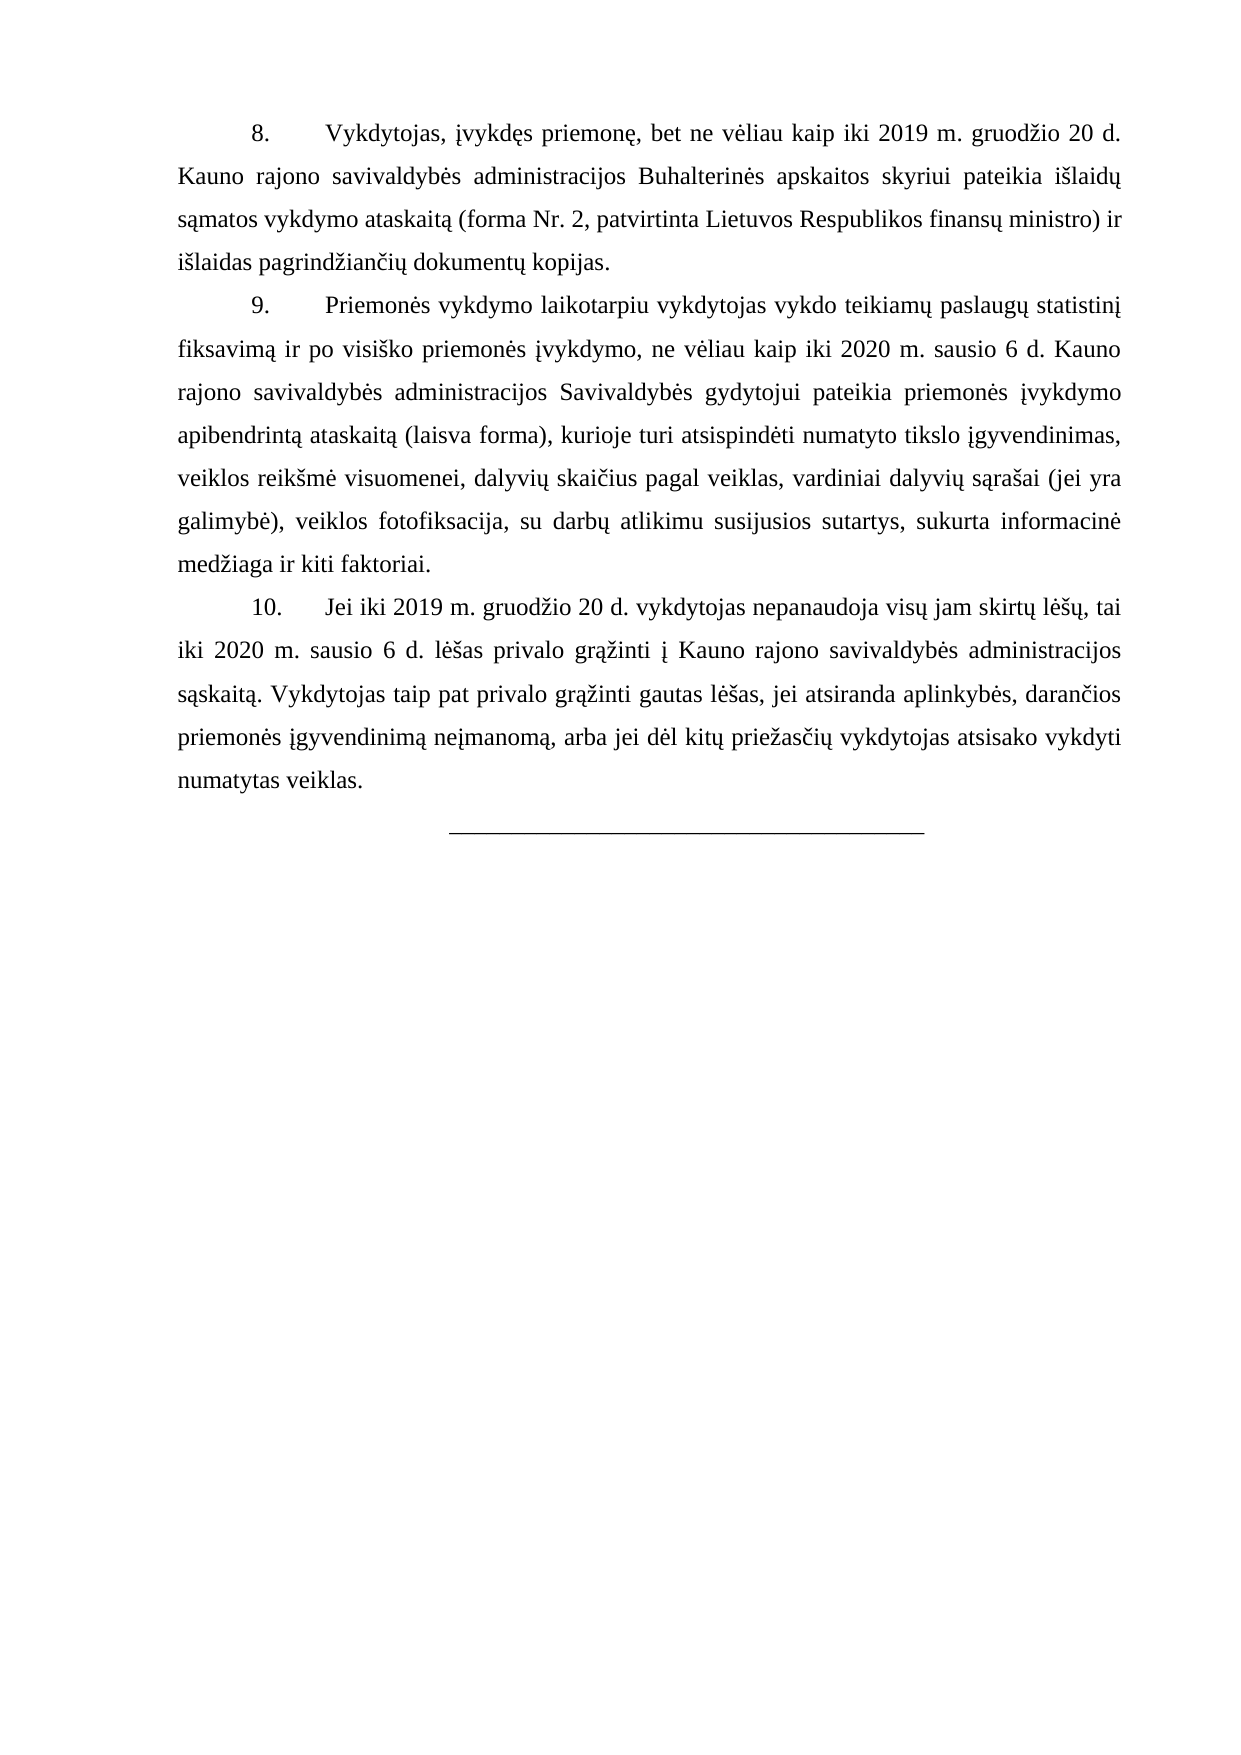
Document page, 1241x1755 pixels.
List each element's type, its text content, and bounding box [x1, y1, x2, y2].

text 8. Vykdytojas, įvykdęs priemonę, bet ne vėliau kaip iki 2019 m. gruodžio 20 d. Kauno rajono savivaldybės administracijos Buhalterinės apskaitos skyriui pateikia išlaidų sąmatos vykdymo ataskaitą (forma Nr. 2, patvirtinta Lietuvos Respublikos finansų ministro) ir išlaidas pagrindžiančių dokumentų kopijas. [177, 118, 1122, 276]
text ______________________________________ [177, 808, 1122, 837]
text 10. Jei iki 2019 m. gruodžio 20 d. vykdytojas nepanaudoja visų jam skirtų lėšų, tai iki 2020 m. sausio 6 d. lėšas privalo grąžinti į Kauno rajono savivaldybės administracijos sąskaitą. Vykdytojas taip pat privalo grąžinti gautas lėšas, jei atsiranda aplinkybės, darančios priemonės įgyvendinimą neįmanomą, arba jei dėl kitų priežasčių vykdytojas atsisako vykdyti numatytas veiklas. [177, 592, 1122, 794]
text 9. Priemonės vykdymo laikotarpiu vykdytojas vykdo teikiamų paslaugų statistinį fiksavimą ir po visiško priemonės įvykdymo, ne vėliau kaip iki 2020 m. sausio 6 d. Kauno rajono savivaldybės administracijos Savivaldybės gydytojui pateikia priemonės įvykdymo apibendrintą ataskaitą (laisva forma), kurioje turi atsispindėti numatyto tikslo įgyvendinimas, veiklos reikšmė visuomenei, dalyvių skaičius pagal veiklas, vardiniai dalyvių sąrašai (jei yra galimybė), veiklos fotofiksacija, su darbų atlikimu susijusios sutartys, sukurta informacinė medžiaga ir kiti faktoriai. [177, 291, 1122, 578]
